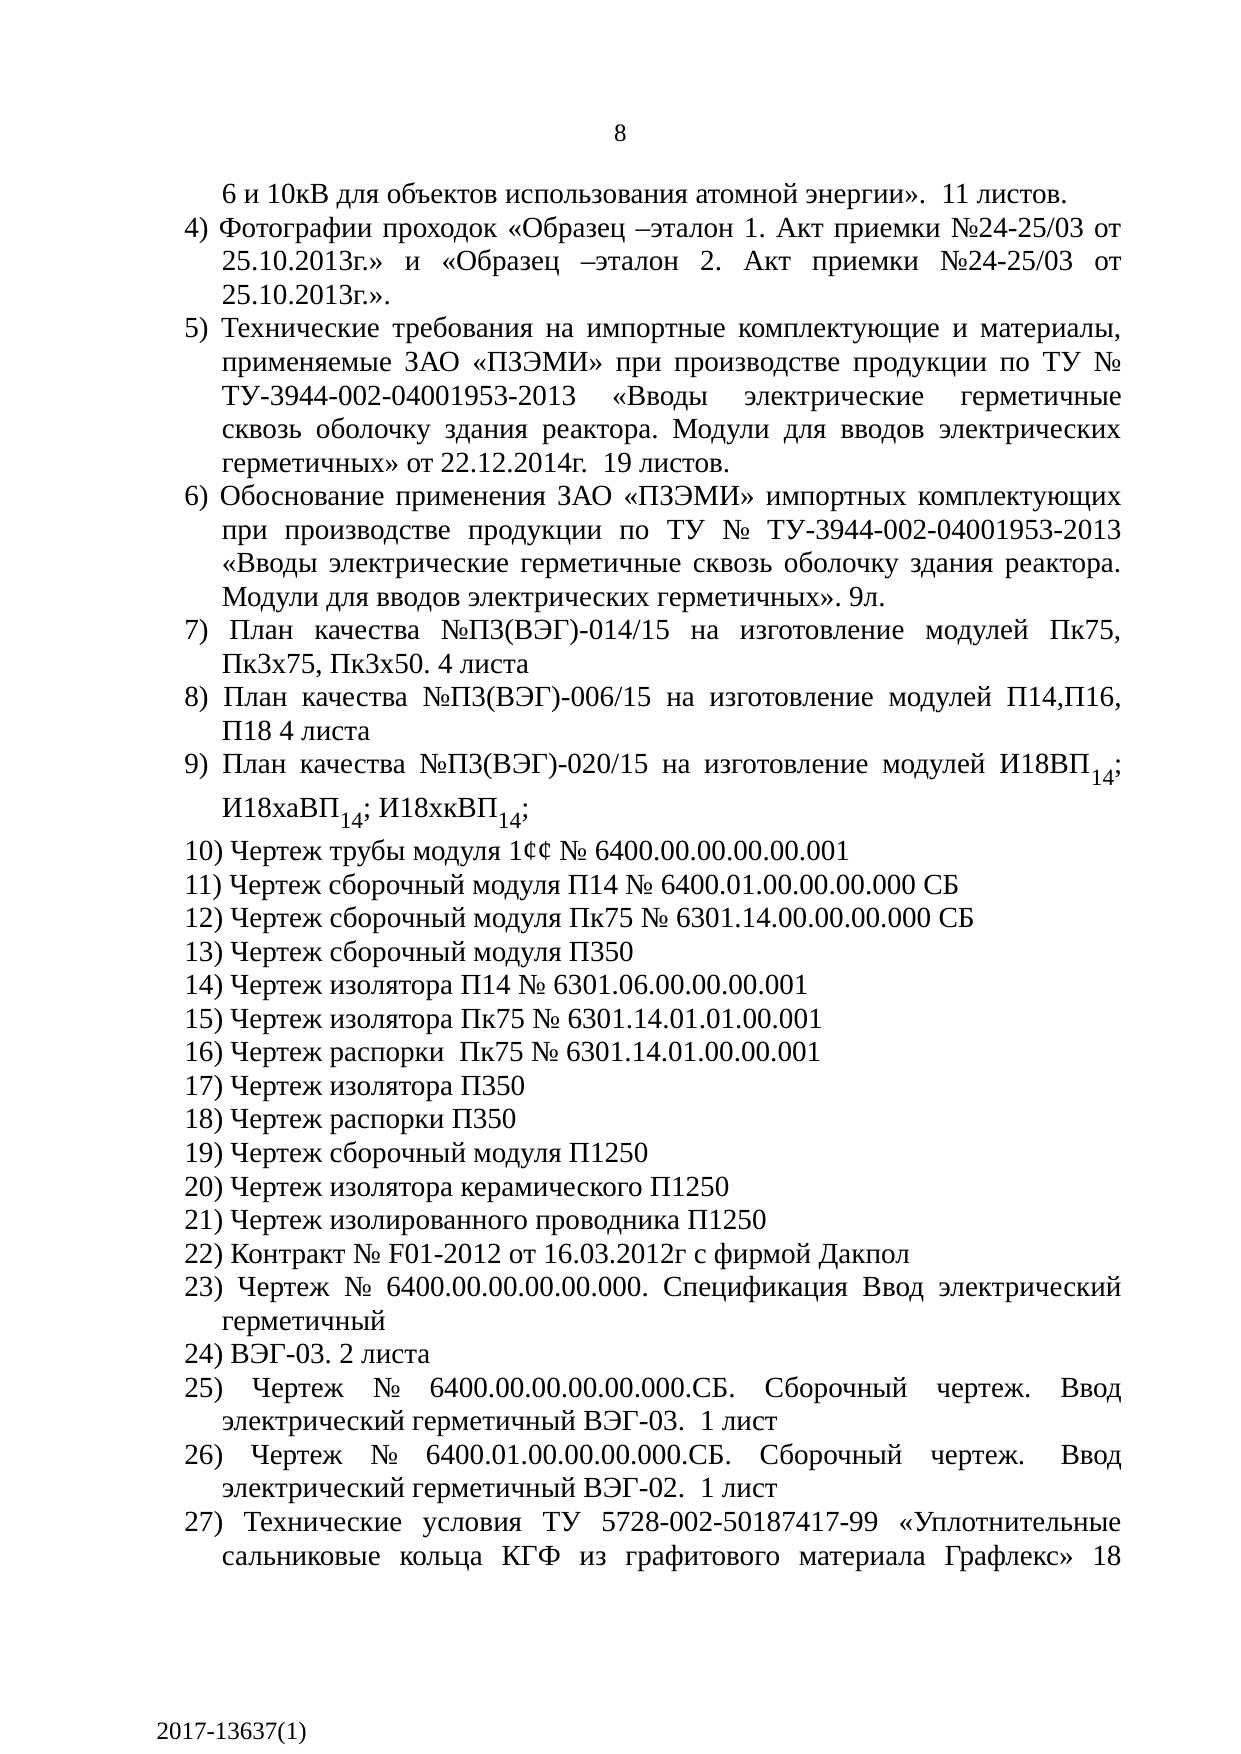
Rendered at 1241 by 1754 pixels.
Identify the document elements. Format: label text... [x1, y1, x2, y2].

text 24) ВЭГ-03. 2 листа [184, 1336, 1122, 1370]
text 18) Чертеж распорки П350 [184, 1102, 1122, 1135]
text 11) Чертеж сборочный модуля П14 № 6400.01.00.00.00.000 СБ [184, 867, 1122, 900]
text 13) Чертеж сборочный модуля П350 [184, 934, 1122, 967]
text 15) Чертеж изолятора Пк75 № 6301.14.01.01.00.001 [184, 1001, 1122, 1034]
text 16) Чертеж распорки Пк75 № 6301.14.01.00.00.001 [184, 1034, 1122, 1068]
text 26) Чертеж № 6400.01.00.00.00.000.СБ. Сборочный чертеж. Ввод электрический герметичный ВЭГ-02. 1 лист [184, 1437, 1122, 1504]
text 27) Технические условия ТУ 5728-002-50187417-99 «Уплотнительные сальниковые кольца КГФ из графитового материала Графлекс» 18 [184, 1504, 1122, 1571]
text 21) Чертеж изолированного проводника П1250 [184, 1202, 1122, 1236]
text 4) Фотографии проходок «Образец –эталон 1. Акт приемки №24-25/03 от 25.10.2013г.» и «Образец –эталон 2. Акт приемки №24-25/03 от 25.10.2013г.». [184, 210, 1122, 311]
text 10) Чертеж трубы модуля 1¢¢ № 6400.00.00.00.00.001 [184, 833, 1122, 867]
text 14) Чертеж изолятора П14 № 6301.06.00.00.00.001 [184, 967, 1122, 1001]
text 8) План качества №П3(ВЭГ)-006/15 на изготовление модулей П14,П16, П18 4 листа [184, 679, 1122, 747]
text 5) Технические требования на импортные комплектующие и материалы, применяемые ЗАО «ПЗЭМИ» при производстве продукции по ТУ № ТУ-3944-002-04001953-2013 «Вводы электрические герметичные сквозь оболочку здания реактора. Модули для вводов электрических герметичных» от 22.12.2014г. 19 листов. [184, 311, 1122, 478]
text 9) План качества №П3(ВЭГ)-020/15 на изготовление модулей И18ВП14; И18хаВП14; И18хкВП14; [184, 747, 1122, 833]
text 19) Чертеж сборочный модуля П1250 [184, 1135, 1122, 1169]
text 7) План качества №П3(ВЭГ)-014/15 на изготовление модулей Пк75, Пк3х75, Пк3х50. 4 листа [184, 612, 1122, 679]
text 12) Чертеж сборочный модуля Пк75 № 6301.14.00.00.00.000 СБ [184, 900, 1122, 934]
text 20) Чертеж изолятора керамического П1250 [184, 1169, 1122, 1202]
text 6) Обоснование применения ЗАО «ПЗЭМИ» импортных комплектующих при производстве продукции по ТУ № ТУ-3944-002-04001953-2013 «Вводы электрические герметичные сквозь оболочку здания реактора. Модули для вводов электрических герметичных». 9л. [184, 478, 1122, 612]
text 23) Чертеж № 6400.00.00.00.00.000. Спецификация Ввод электрический герметичный [184, 1269, 1122, 1336]
text 17) Чертеж изолятора П350 [184, 1068, 1122, 1102]
text 25) Чертеж № 6400.00.00.00.00.000.СБ. Сборочный чертеж. Ввод электрический герметичный ВЭГ-03. 1 лист [184, 1370, 1122, 1437]
text 22) Контракт № F01-2012 от 16.03.2012г с фирмой Дакпол [184, 1236, 1122, 1269]
text 6 и 10кВ для объектов использования атомной энергии». 11 листов. [184, 176, 1122, 210]
